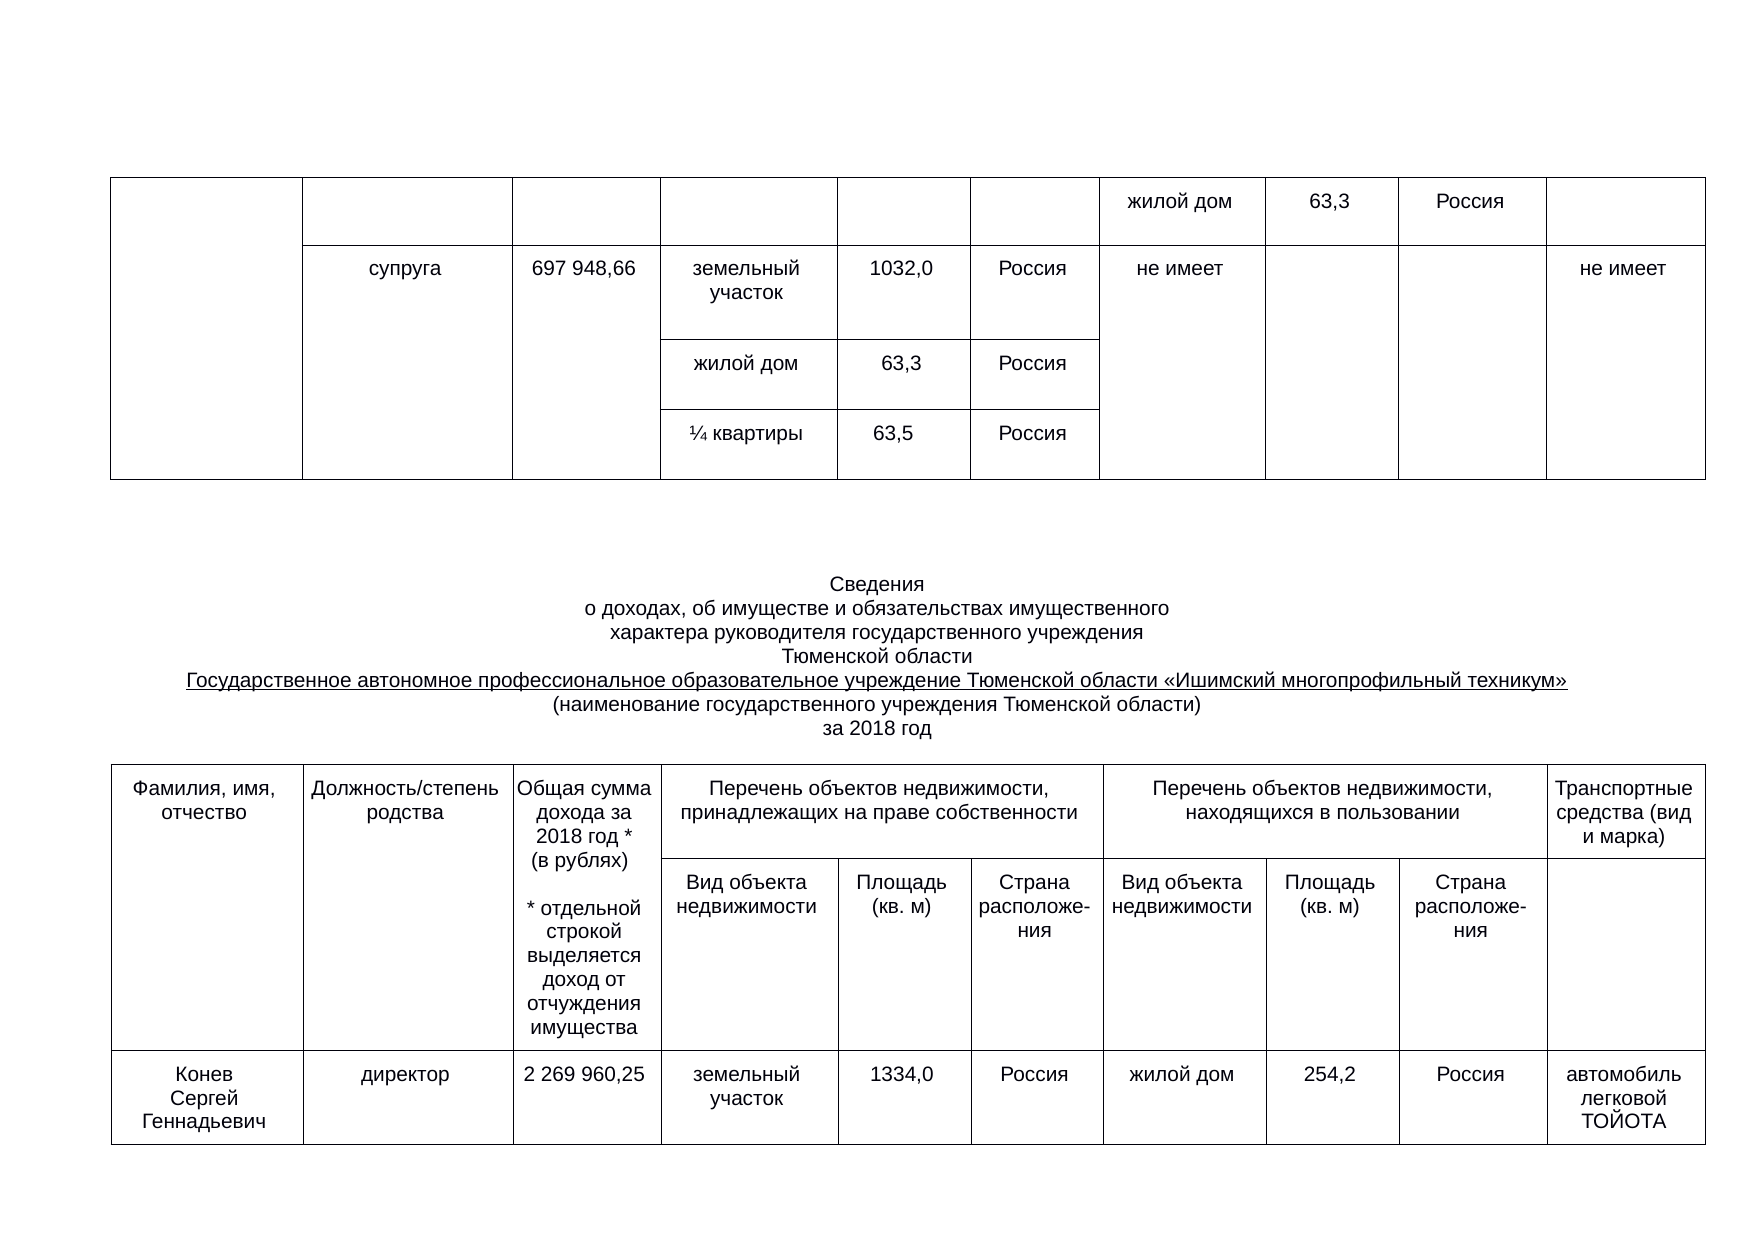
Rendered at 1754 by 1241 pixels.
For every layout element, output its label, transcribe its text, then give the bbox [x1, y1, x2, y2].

table_cell Россия [1400, 1051, 1547, 1144]
table_cell Россия [971, 340, 1099, 409]
table_cell Россия [1399, 178, 1546, 244]
table_cell 1032,0 [838, 246, 970, 339]
table_cell [1266, 246, 1398, 479]
table_cell директор [304, 1051, 513, 1144]
table_cell [513, 178, 660, 244]
text характера руководителя государственного учреждения [118, 620, 1636, 644]
table_cell [838, 178, 970, 244]
table_cell Вид объекта недвижимости [1104, 859, 1266, 1050]
table_cell земельный участок [661, 246, 837, 339]
table_cell 697 948,66 [513, 246, 660, 479]
text о доходах, об имуществе и обязательствах имущественного [118, 596, 1636, 620]
table_header Фамилия, имя, отчество [112, 765, 303, 1050]
table_cell жилой дом [661, 340, 837, 409]
table_cell Россия [972, 1051, 1103, 1144]
table_cell жилой дом [1104, 1051, 1266, 1144]
table_cell 63,3 [838, 340, 970, 409]
table_cell Площадь (кв. м) [1267, 859, 1399, 1050]
table_cell Россия [971, 410, 1099, 479]
table_cell Страна расположе-ния [972, 859, 1103, 1050]
table_cell земельный участок [662, 1051, 838, 1144]
table_header Должность/степень родства [304, 765, 513, 1050]
text Сведения [118, 572, 1636, 596]
text Тюменской области [118, 644, 1636, 668]
table_cell [1547, 178, 1705, 244]
table_cell [1399, 246, 1546, 479]
table_header Перечень объектов недвижимости, находящихся в пользовании [1104, 765, 1547, 858]
table_cell ¼ квартиры [661, 410, 837, 479]
table_cell [303, 178, 512, 244]
table_header Общая сумма дохода за 2018 год * (в рублях) * отдельной строкой выделяется доход от отчуждения имущества [514, 765, 661, 1050]
table_cell 63,5 [838, 410, 970, 479]
table_header Перечень объектов недвижимости, принадлежащих на праве собственности [662, 765, 1103, 858]
table_cell 254,2 [1267, 1051, 1399, 1144]
table_cell Площадь (кв. м) [839, 859, 971, 1050]
table_cell 2 269 960,25 [514, 1051, 661, 1144]
table_cell не имеет [1100, 246, 1265, 479]
table_cell [111, 178, 302, 479]
table_cell супруга [303, 246, 512, 479]
text за 2018 год [118, 716, 1636, 740]
table_cell Вид объекта недвижимости [662, 859, 838, 1050]
text Государственное автономное профессиональное образовательное учреждение Тюменской области «Ишимский многопрофильный техникум» [118, 668, 1636, 692]
table_cell Страна расположе-ния [1400, 859, 1547, 1050]
table_cell [661, 178, 837, 244]
table_cell 63,3 [1266, 178, 1398, 244]
table_cell жилой дом [1100, 178, 1265, 244]
table_cell [1548, 859, 1705, 1050]
table_cell [971, 178, 1099, 244]
text (наименование государственного учреждения Тюменской области) [118, 692, 1636, 716]
table_cell не имеет [1547, 246, 1705, 479]
table_header Транспортные средства (вид и марка) [1548, 765, 1705, 858]
table_cell автомобиль легковой ТОЙОТА [1548, 1051, 1705, 1144]
table_cell Россия [971, 246, 1099, 339]
table_cell Конев Сергей Геннадьевич [112, 1051, 303, 1144]
table_cell 1334,0 [839, 1051, 971, 1144]
